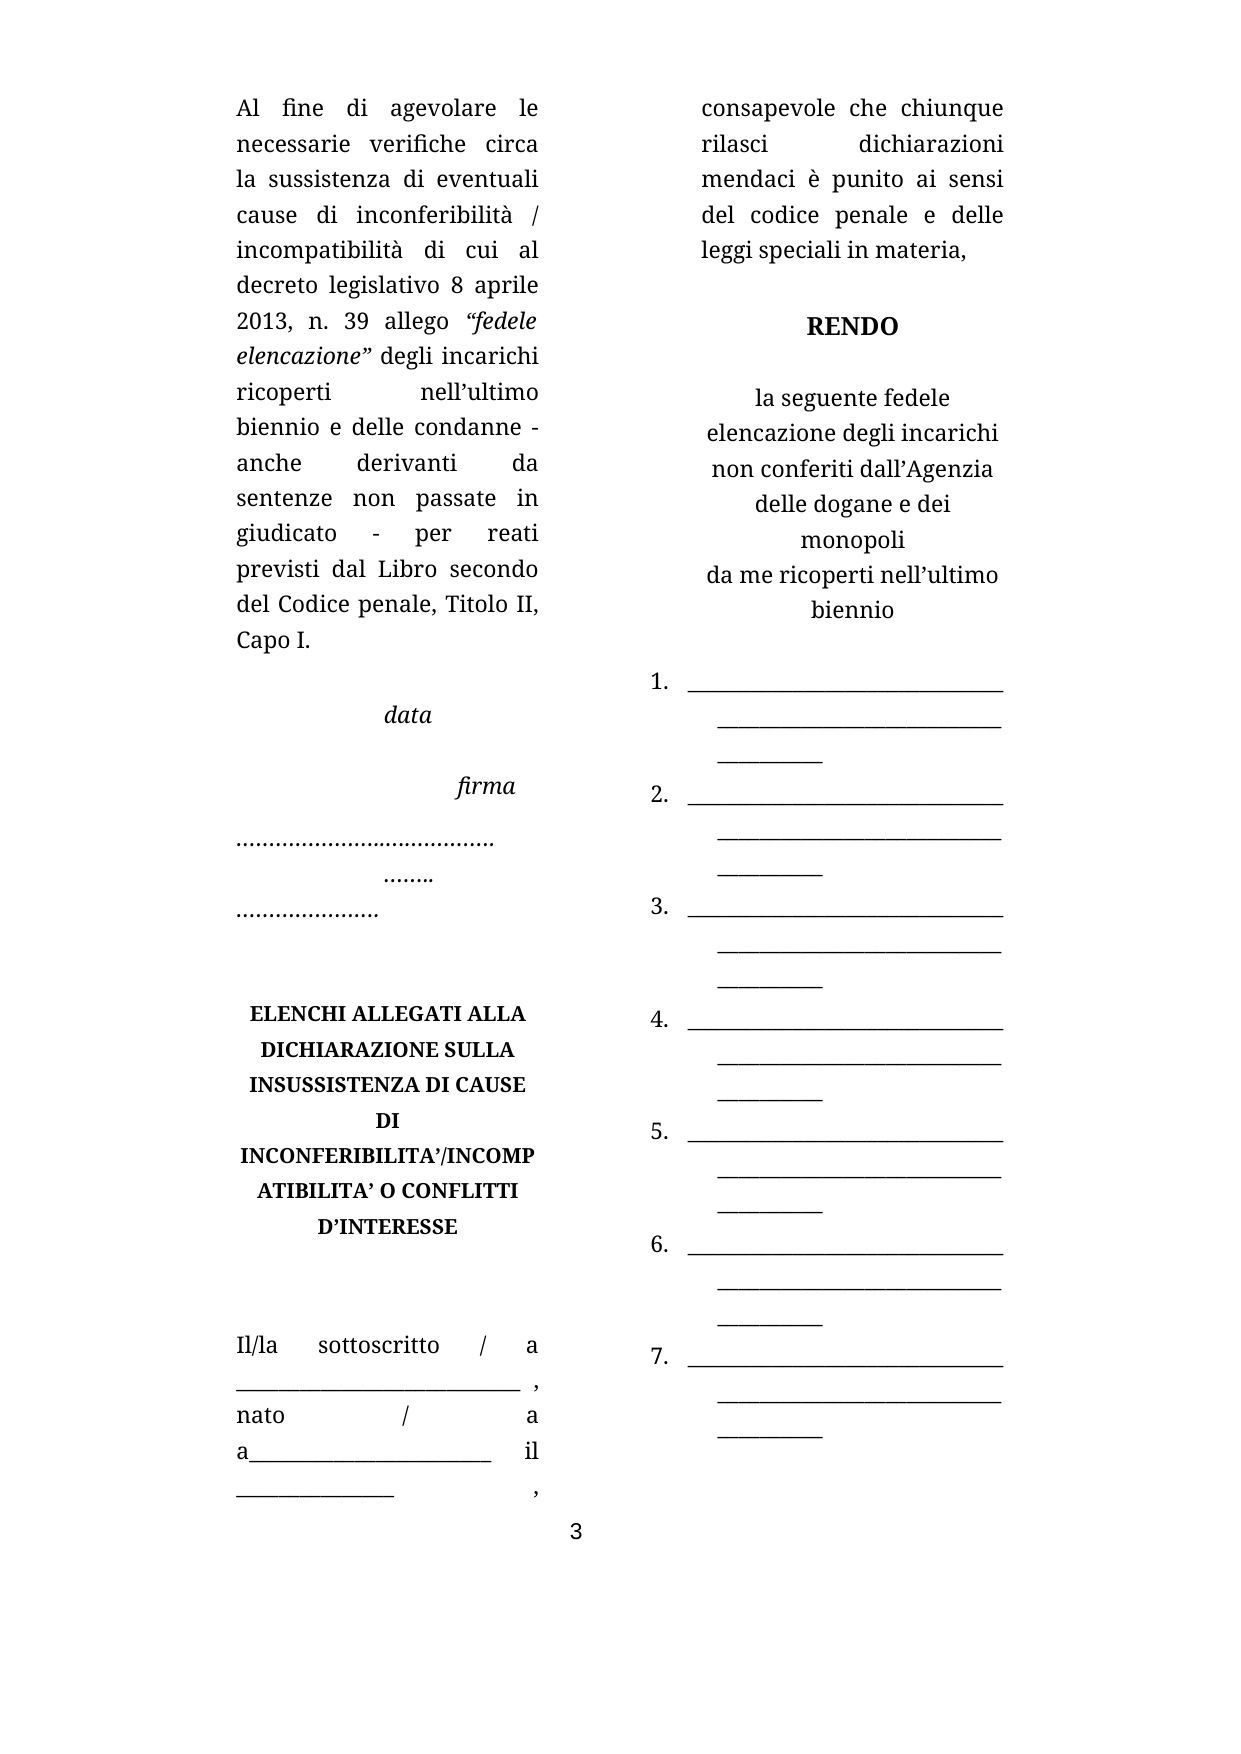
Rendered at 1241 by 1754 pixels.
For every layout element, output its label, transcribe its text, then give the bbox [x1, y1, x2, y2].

text Il/la sottoscritto / a ___________________________ , nato / a a_______________________ il _______________ , [236, 1325, 539, 1502]
text data firma [310, 696, 539, 802]
list ___________________________________________________________________ [672, 999, 1004, 1105]
text RENDO [701, 307, 1004, 343]
list ___________________________________________________________________ [672, 1224, 1004, 1330]
text da me ricoperti nell’ultimo biennio [701, 555, 1004, 626]
list ___________________________________________________________________ [672, 774, 1004, 880]
text la seguente fedele elencazione degli incarichi non conferiti dall’Agenzia delle dogane e dei monopoli [701, 378, 1004, 555]
text ELENCHI ALLEGATI ALLA DICHIARAZIONE SULLA INSUSSISTENZA DI CAUSE DI INCONFERIBILITA’/INCOMPATIBILITA’ O CONFLITTI D’INTERESSE [236, 993, 539, 1241]
text …………………..….…………. ……..…………………. [236, 818, 539, 925]
text consapevole che chiunque rilasci dichiarazioni mendaci è punito ai sensi del codice penale e delle leggi speciali in materia, [701, 88, 1004, 266]
list ___________________________________________________________________ [672, 1336, 1004, 1443]
list ___________________________________________________________________ [672, 1111, 1004, 1218]
list ___________________________________________________________________ [672, 886, 1004, 993]
text Al fine di agevolare le necessarie verifiche circa la sussistenza di eventuali cause di inconferibilità / incompatibilità di cui al decreto legislativo 8 aprile 2013, n. 39 allego “fedele elencazione” degli incarichi ricoperti nell’ultimo biennio e delle condanne - anche derivanti da sentenze non passate in giudicato - per reati previsti dal Libro secondo del Codice penale, Titolo II, Capo I. [236, 88, 539, 655]
list ___________________________________________________________________ [672, 661, 1004, 768]
